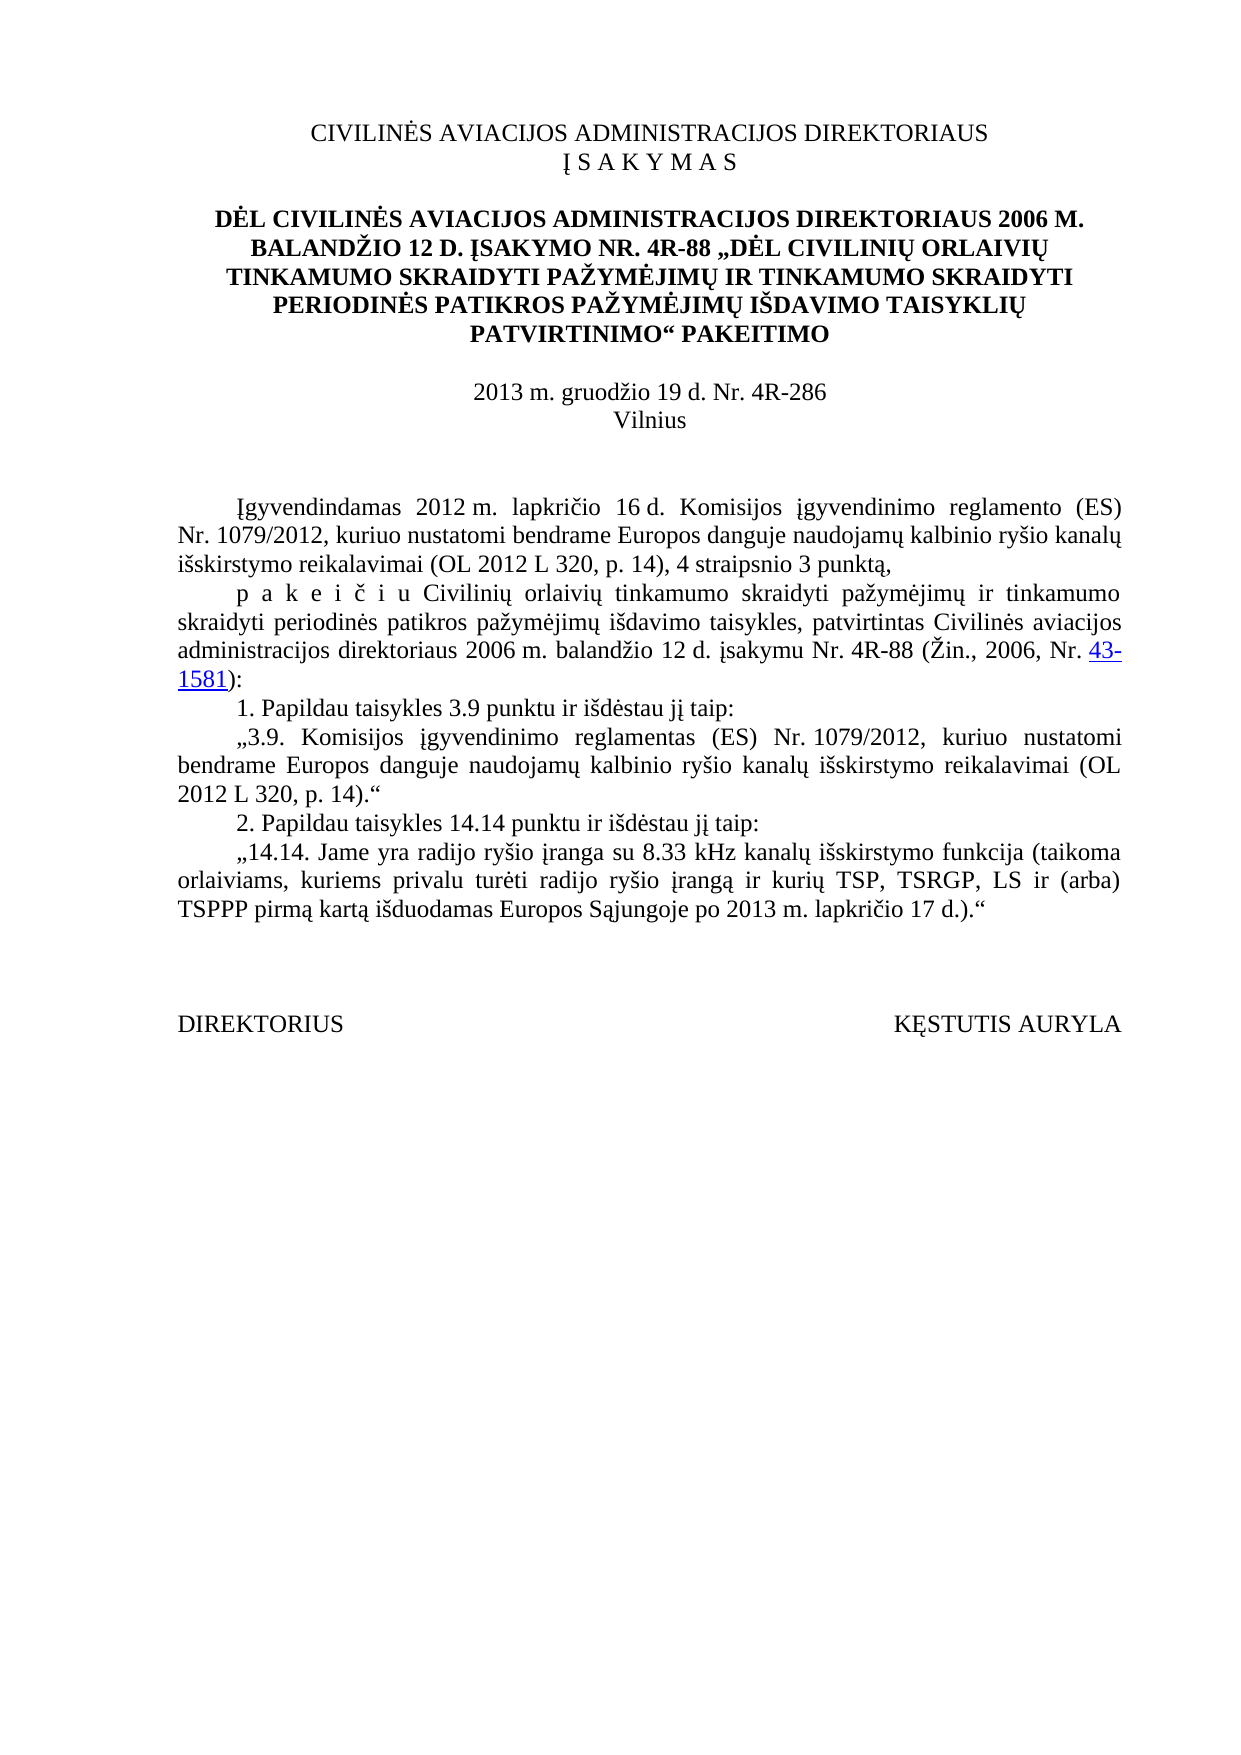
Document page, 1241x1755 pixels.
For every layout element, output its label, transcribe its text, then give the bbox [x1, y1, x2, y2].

text CIVILINĖS AVIACIJOS ADMINISTRACIJOS DIREKTORIAUS [177, 118, 1122, 147]
text Vilnius [177, 406, 1122, 434]
text 2. Papildau taisykles 14.14 punktu ir išdėstau jį taip: [177, 808, 1122, 837]
text 2013 m. gruodžio 19 d. Nr. 4R-286 [177, 377, 1122, 406]
text „14.14. Jame yra radijo ryšio įranga su 8.33 kHz kanalų išskirstymo funkcija (taikoma orlaiviams, kuriems privalu turėti radijo ryšio įrangą ir kurių TSP, TSRGP, LS ir (arba) TSPPP pirmą kartą išduodamas Europos Sąjungoje po 2013 m. lapkričio 17 d.).“ [177, 837, 1122, 923]
text Įgyvendindamas 2012 m. lapkričio 16 d. Komisijos įgyvendinimo reglamento (ES) Nr. 1079/2012, kuriuo nustatomi bendrame Europos danguje naudojamų kalbinio ryšio kanalų išskirstymo reikalavimai (OL 2012 L 320, p. 14), 4 straipsnio 3 punktą, [177, 492, 1122, 578]
text „3.9. Komisijos įgyvendinimo reglamentas (ES) Nr. 1079/2012, kuriuo nustatomi bendrame Europos danguje naudojamų kalbinio ryšio kanalų išskirstymo reikalavimai (OL 2012 L 320, p. 14).“ [177, 722, 1122, 808]
text DĖL CIVILINĖS AVIACIJOS ADMINISTRACIJOS DIREKTORIAUS 2006 M. BALANDŽIO 12 D. ĮSAKYMO Nr. 4R-88 „DĖL CIVILINIŲ ORLAIVIŲ TINKAMUMO SKRAIDYTI PAŽYMĖJIMŲ IR TINKAMUMO SKRAIDYTI PERIODINĖS PATIKROS PAŽYMĖJIMŲ IŠDAVIMO TAISYKLIŲ PATVIRTINIMO“ PAKEITIMO [177, 204, 1122, 348]
text 1. Papildau taisykles 3.9 punktu ir išdėstau jį taip: [177, 693, 1122, 722]
text Į S A K Y M A S [177, 147, 1122, 176]
text p a k e i č i u Civilinių orlaivių tinkamumo skraidyti pažymėjimų ir tinkamumo skraidyti periodinės patikros pažymėjimų išdavimo taisykles, patvirtintas Civilinės aviacijos administracijos direktoriaus 2006 m. balandžio 12 d. įsakymu Nr. 4R-88 (Žin., 2006, Nr. 43-1581): [177, 578, 1122, 693]
text Direktorius Kęstutis Auryla [177, 1009, 1122, 1038]
